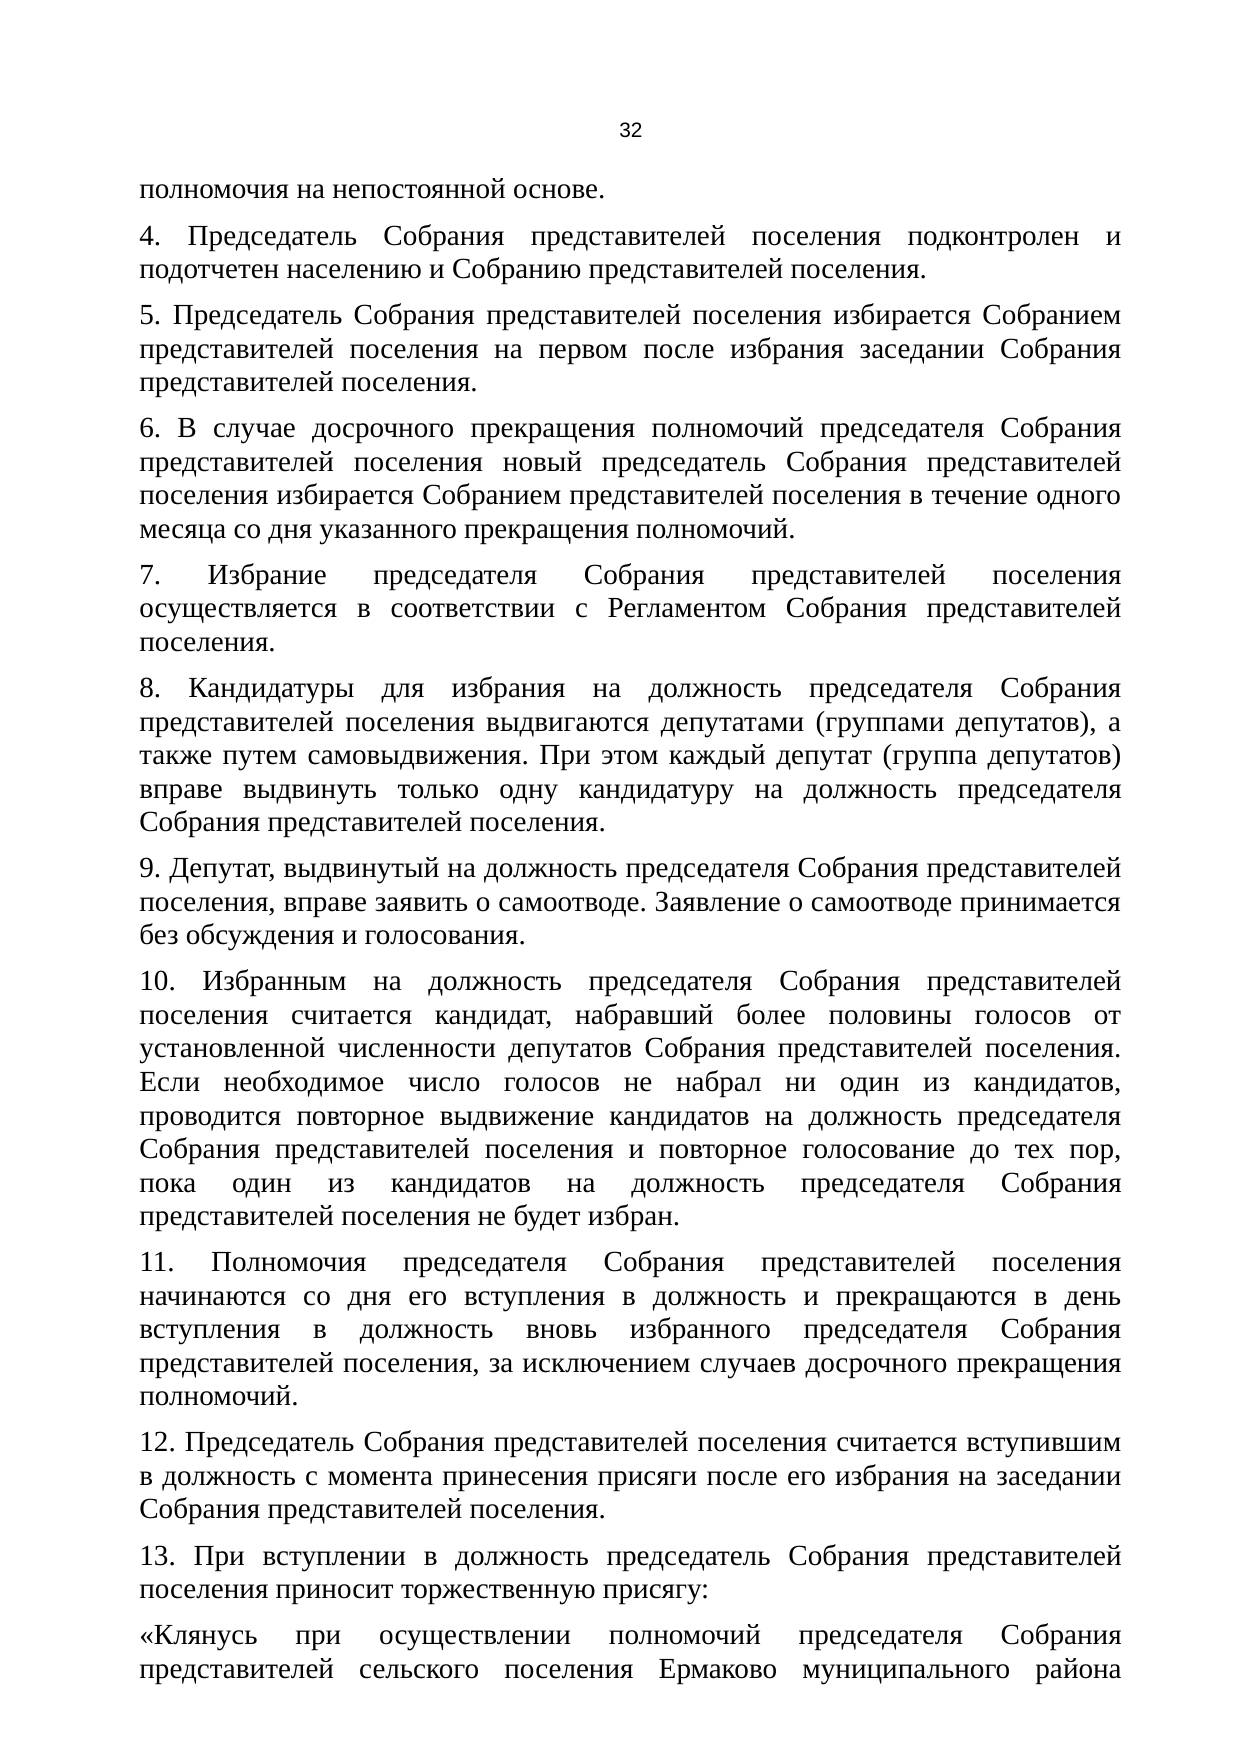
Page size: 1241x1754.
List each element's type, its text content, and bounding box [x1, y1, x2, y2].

text 7. Избрание председателя Собрания представителей поселения осуществляется в соответствии с Регламентом Собрания представителей поселения. [139, 557, 1122, 658]
text 9. Депутат, выдвинутый на должность председателя Собрания представителей поселения, вправе заявить о самоотводе. Заявление о самоотводе принимается без обсуждения и голосования. [139, 850, 1122, 951]
text 8. Кандидатуры для избрания на должность председателя Собрания представителей поселения выдвигаются депутатами (группами депутатов), а также путем самовыдвижения. При этом каждый депутат (группа депутатов) вправе выдвинуть только одну кандидатуру на должность председателя Собрания представителей поселения. [139, 670, 1122, 838]
text 13. При вступлении в должность председатель Собрания представителей поселения приносит торжественную присягу: [139, 1538, 1122, 1605]
text 6. В случае досрочного прекращения полномочий председателя Собрания представителей поселения новый председатель Собрания представителей поселения избирается Собранием представителей поселения в течение одного месяца со дня указанного прекращения полномочий. [139, 410, 1122, 544]
text 12. Председатель Собрания представителей поселения считается вступившим в должность с момента принесения присяги после его избрания на заседании Собрания представителей поселения. [139, 1424, 1122, 1525]
text 10. Избранным на должность председателя Собрания представителей поселения считается кандидат, набравший более половины голосов от установленной численности депутатов Собрания представителей поселения. Если необходимое число голосов не набрал ни один из кандидатов, проводится повторное выдвижение кандидатов на должность председателя Собрания представителей поселения и повторное голосование до тех пор, пока один из кандидатов на должность председателя Собрания представителей поселения не будет избран. [139, 963, 1122, 1232]
text 4. Председатель Собрания представителей поселения подконтролен и подотчетен населению и Собранию представителей поселения. [139, 218, 1122, 285]
text 11. Полномочия председателя Собрания представителей поселения начинаются со дня его вступления в должность и прекращаются в день вступления в должность вновь избранного председателя Собрания представителей поселения, за исключением случаев досрочного прекращения полномочий. [139, 1244, 1122, 1412]
text 5. Председатель Собрания представителей поселения избирается Собранием представителей поселения на первом после избрания заседании Собрания представителей поселения. [139, 297, 1122, 398]
text «Клянусь при осуществлении полномочий председателя Собрания представителей сельского поселения Ермаково муниципального района [139, 1617, 1122, 1684]
text полномочия на непостоянной основе. [139, 172, 1122, 205]
